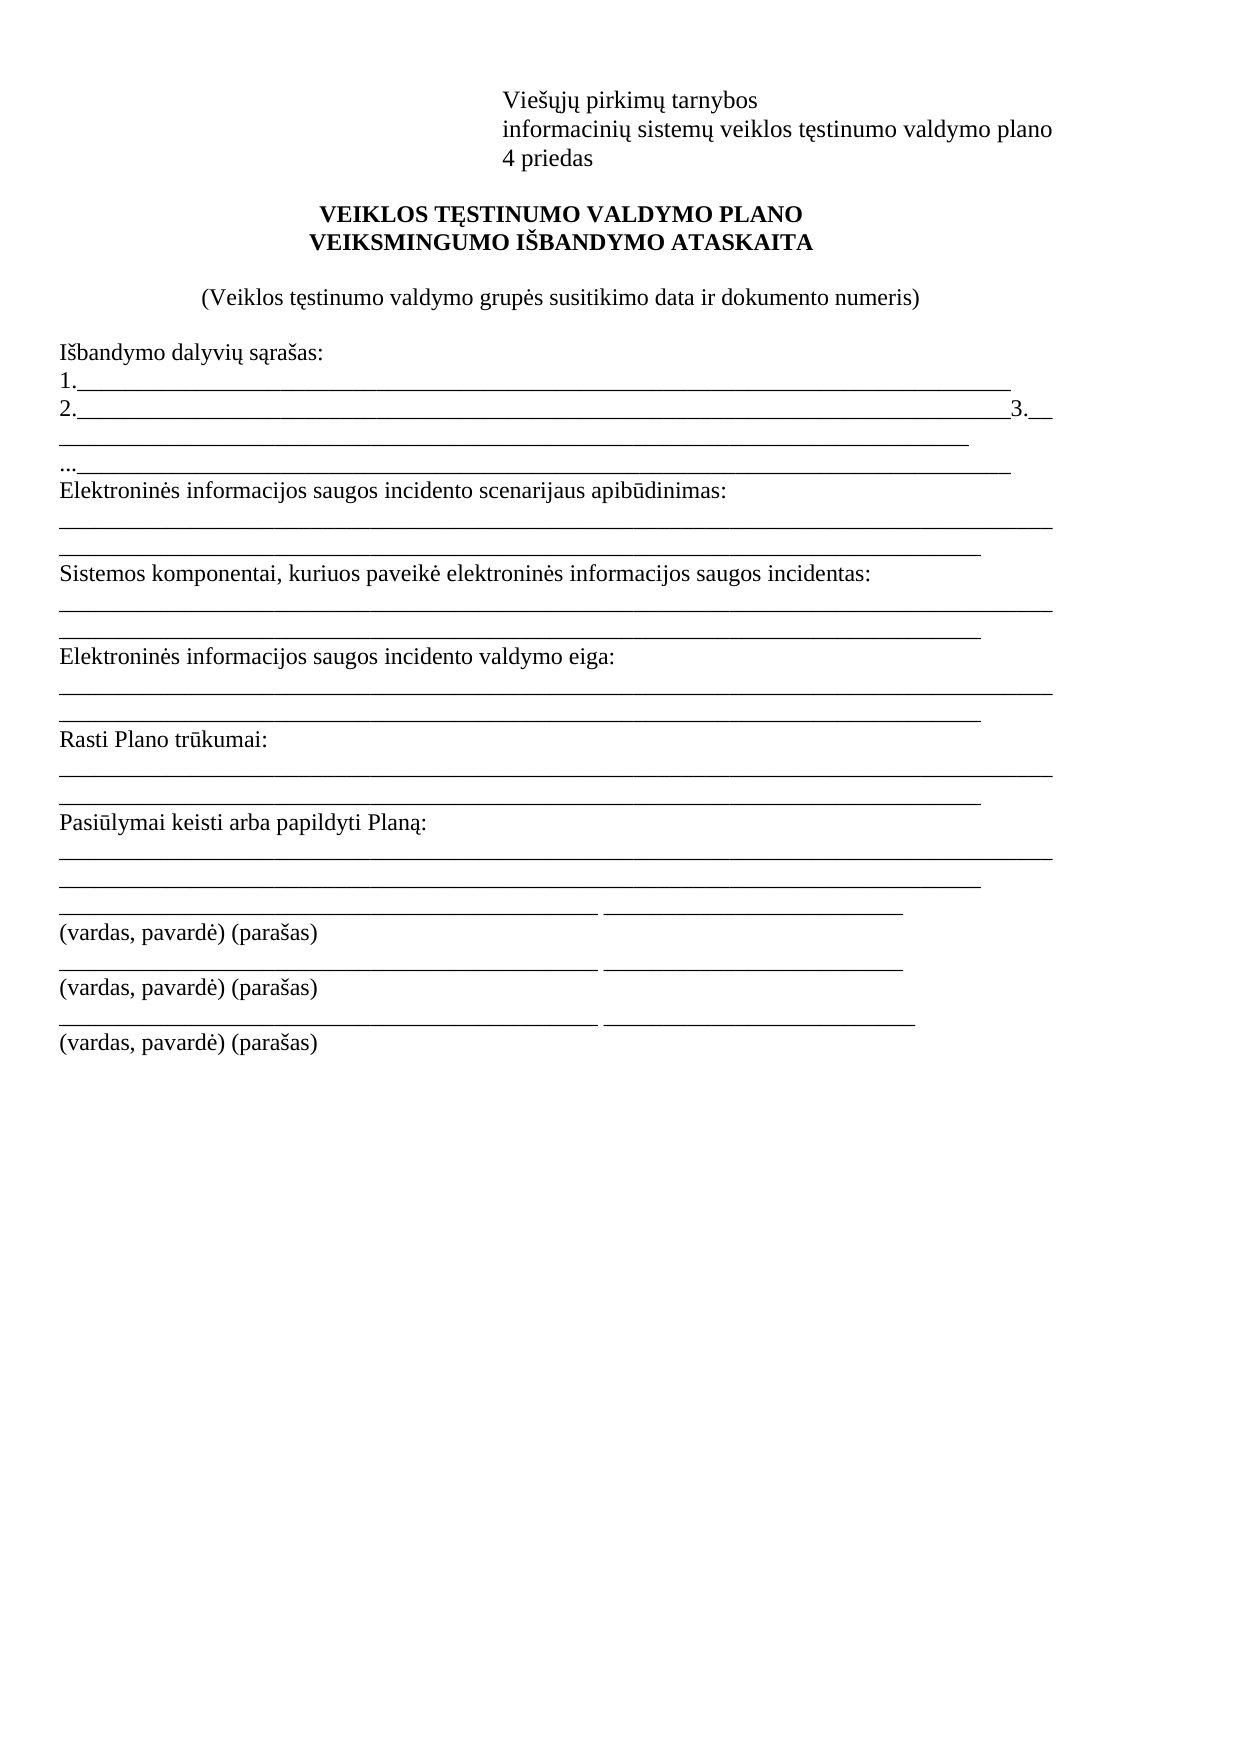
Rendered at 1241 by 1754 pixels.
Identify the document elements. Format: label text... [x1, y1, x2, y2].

text (Veiklos tęstinumo valdymo grupės susitikimo data ir dokumento numeris) [59, 283, 1063, 311]
text ________________________________________________________________________________________________________________________________________________________________ [59, 587, 1063, 642]
text Elektroninės informacijos saugos incidento scenarijaus apibūdinimas: [59, 476, 1063, 504]
text 1.______________________________________________________________________________ 2.______________________________________________________________________________3.______________________________________________________________________________ [59, 366, 1063, 449]
text Viešųjų pirkimų tarnybos [502, 85, 1063, 114]
text ________________________________________________________________________________________________________________________________________________________________ [59, 752, 1063, 808]
text (vardas, pavardė) (parašas) [59, 918, 1063, 946]
text VEIKSMINGUMO IŠBANDYMO ATASKAITA [59, 228, 1063, 256]
text 4 priedas [502, 143, 1063, 172]
text informacinių sistemų veiklos tęstinumo valdymo plano [502, 114, 1063, 143]
text ...______________________________________________________________________________ [59, 449, 1063, 476]
text ________________________________________________________________________________________________________________________________________________________________ [59, 669, 1063, 725]
text (vardas, pavardė) (parašas) [59, 1028, 1063, 1056]
text _____________________________________________ __________________________ [59, 1001, 1063, 1028]
text Išbandymo dalyvių sąrašas: [59, 338, 1063, 366]
text _____________________________________________ _________________________ [59, 946, 1063, 973]
text (vardas, pavardė) (parašas) [59, 973, 1063, 1001]
text VEIKLOS TĘSTINUMO VALDYMO PLANO [59, 200, 1063, 228]
text _____________________________________________ _________________________ [59, 890, 1063, 918]
text ________________________________________________________________________________________________________________________________________________________________ [59, 835, 1063, 890]
text Sistemos komponentai, kuriuos paveikė elektroninės informacijos saugos incidentas: [59, 559, 1063, 587]
text Elektroninės informacijos saugos incidento valdymo eiga: [59, 642, 1063, 669]
text Rasti Plano trūkumai: [59, 725, 1063, 752]
text Pasiūlymai keisti arba papildyti Planą: [59, 808, 1063, 835]
text ________________________________________________________________________________________________________________________________________________________________ [59, 504, 1063, 559]
